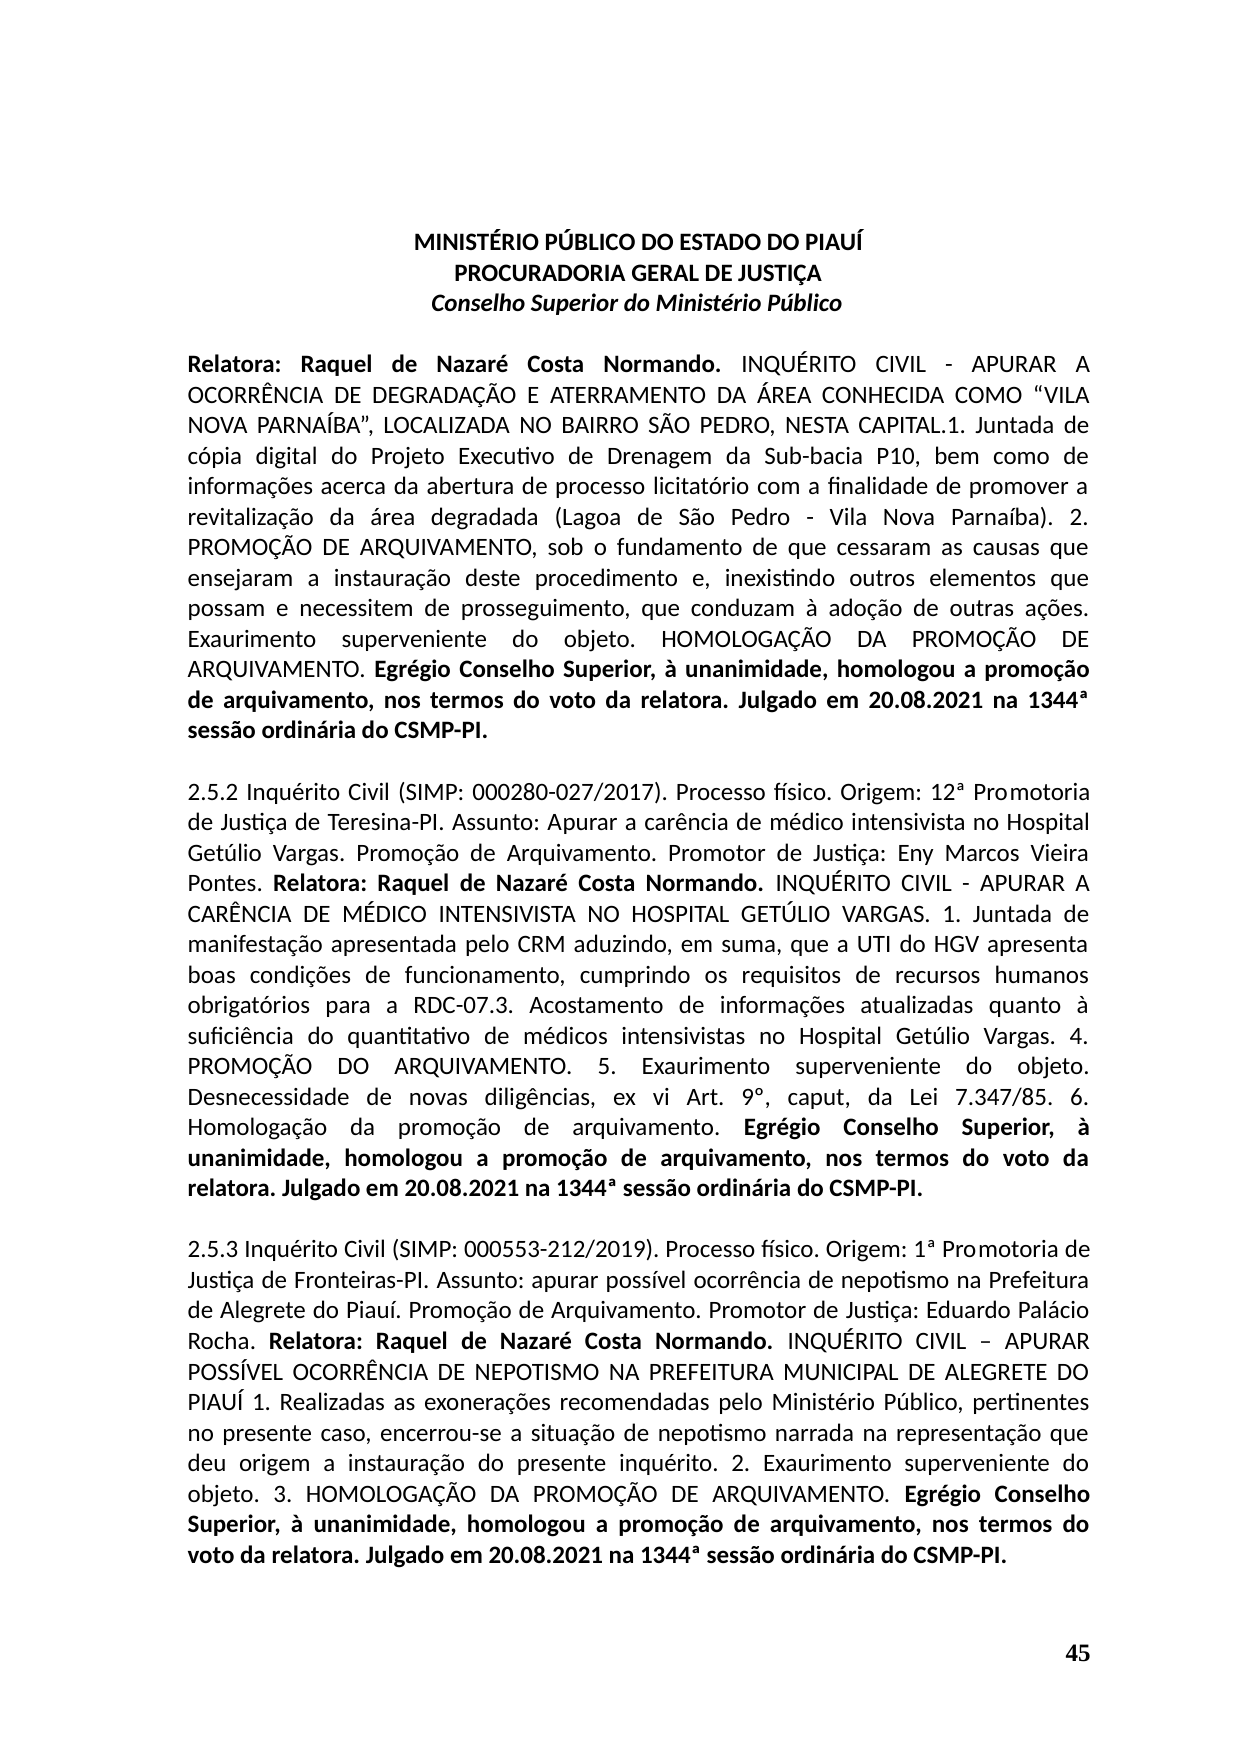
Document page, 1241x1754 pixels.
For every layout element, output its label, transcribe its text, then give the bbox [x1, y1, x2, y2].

text Relatora: Raquel de Nazaré Costa Normando. INQUÉRITO CIVIL - APURAR A OCORRÊNCIA DE DEGRADAÇÃO E ATERRAMENTO DA ÁREA CONHECIDA COMO “VILA NOVA PARNAÍBA”, LOCALIZADA NO BAIRRO SÃO PEDRO, NESTA CAPITAL.1. Juntada de cópia digital do Projeto Executivo de Drenagem da Sub-bacia P10, bem como de informações acerca da abertura de processo licitatório com a finalidade de promover a revitalização da área degradada (Lagoa de São Pedro - Vila Nova Parnaíba). 2. PROMOÇÃO DE ARQUIVAMENTO, sob o fundamento de que cessaram as causas que ensejaram a instauração deste procedimento e, inexistindo outros elementos que possam e necessitem de prosseguimento, que conduzam à adoção de outras ações. Exaurimento superveniente do objeto. HOMOLOGAÇÃO DA PROMOÇÃO DE ARQUIVAMENTO. Egrégio Conselho Superior, à unanimidade, homologou a promoção de arquivamento, nos termos do voto da relatora. Julgado em 20.08.2021 na 1344ª sessão ordinária do CSMP-PI. [187, 348, 1090, 745]
text 2.5.3 Inquérito Civil (SIMP: 000553-212/2019). Processo físico. Origem: 1ª Pro­motoria de Justiça de Fronteiras-PI. Assunto: apurar possível ocorrência de nepotismo na Prefeitura de Alegrete do Piauí. Promoção de Arquivamento. Promotor de Justiça: Eduardo Palácio Rocha. Relatora: Raquel de Nazaré Costa Normando. INQUÉRITO CIVIL – APURAR POSSÍVEL OCORRÊNCIA DE NEPOTISMO NA PREFEITURA MUNICIPAL DE ALEGRETE DO PIAUÍ 1. Realizadas as exonerações recomendadas pelo Ministério Público, pertinentes no presente caso, encerrou-se a situação de nepotismo narrada na representação que deu origem a instauração do presente inquérito. 2. Exaurimento superveniente do objeto. 3. HOMOLOGAÇÃO DA PROMOÇÃO DE ARQUIVAMENTO. Egrégio Conselho Superior, à unanimidade, homologou a promoção de arquivamento, nos termos do voto da relatora. Julgado em 20.08.2021 na 1344ª sessão ordinária do CSMP-PI. [187, 1233, 1090, 1569]
text 2.5.2 Inquérito Civil (SIMP: 000280-027/2017). Processo físico. Origem: 12ª Pro­motoria de Justiça de Teresina-PI. Assunto: Apurar a carência de médico intensivista no Hospital Getúlio Vargas. Promoção de Arquivamento. Promotor de Justiça: Eny Marcos Vieira Pontes. Relatora: Raquel de Nazaré Costa Normando. INQUÉRITO CIVIL - APURAR A CARÊNCIA DE MÉDICO INTENSIVISTA NO HOSPITAL GETÚLIO VARGAS. 1. Juntada de manifestação apresentada pelo CRM aduzindo, em suma, que a UTI do HGV apresenta boas condições de funcionamento, cumprindo os requisitos de recursos humanos obrigatórios para a RDC-07.3. Acostamento de informações atualizadas quanto à suficiência do quantitativo de médicos intensivistas no Hospital Getúlio Vargas. 4. PROMOÇÃO DO ARQUIVAMENTO. 5. Exaurimento superveniente do objeto. Desnecessidade de novas diligências, ex vi Art. 9º, caput, da Lei 7.347/85. 6. Homologação da promoção de arquivamento. Egrégio Conselho Superior, à unanimidade, homologou a promoção de arquivamento, nos termos do voto da relatora. Julgado em 20.08.2021 na 1344ª sessão ordinária do CSMP-PI. [187, 776, 1090, 1203]
